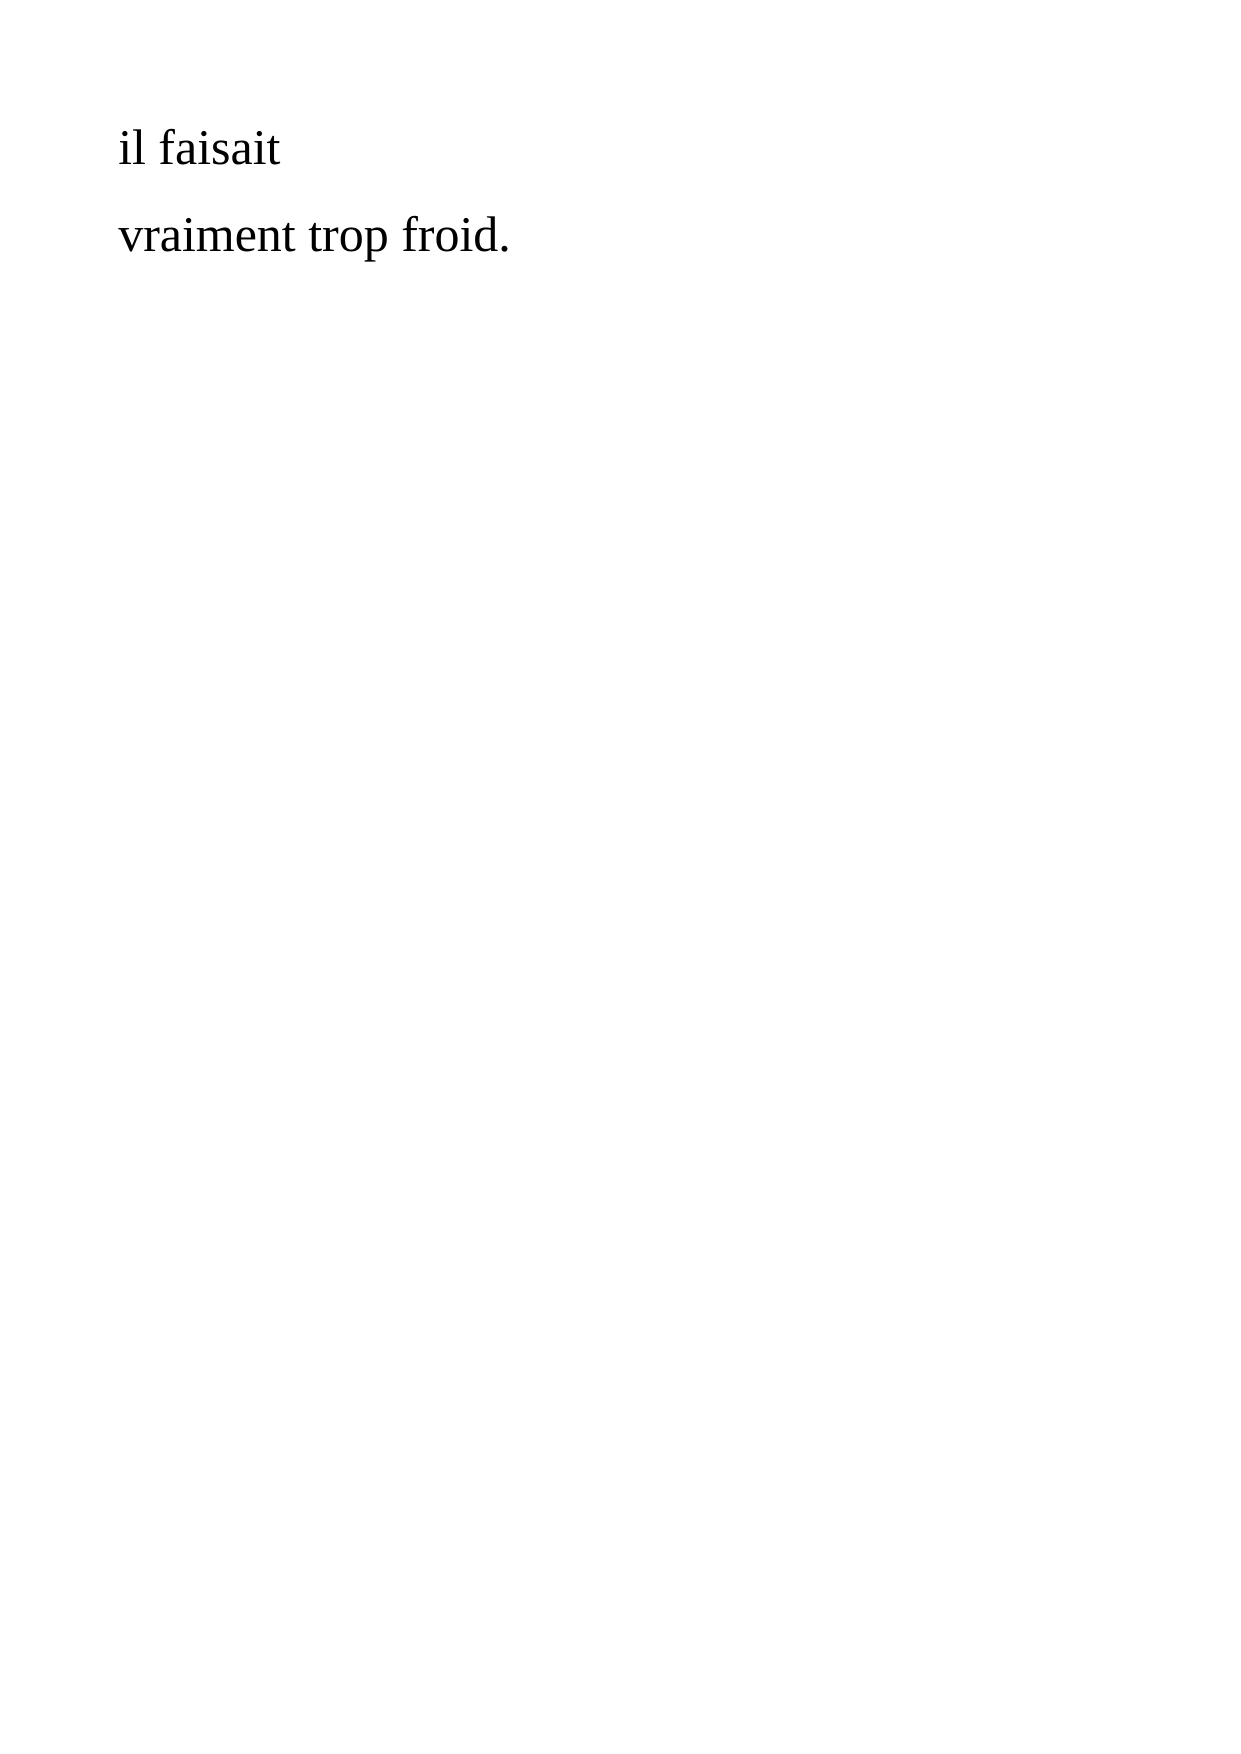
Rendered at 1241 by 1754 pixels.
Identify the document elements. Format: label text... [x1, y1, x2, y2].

text vraiment trop froid. [118, 205, 1122, 262]
text il faisait [118, 118, 1122, 176]
